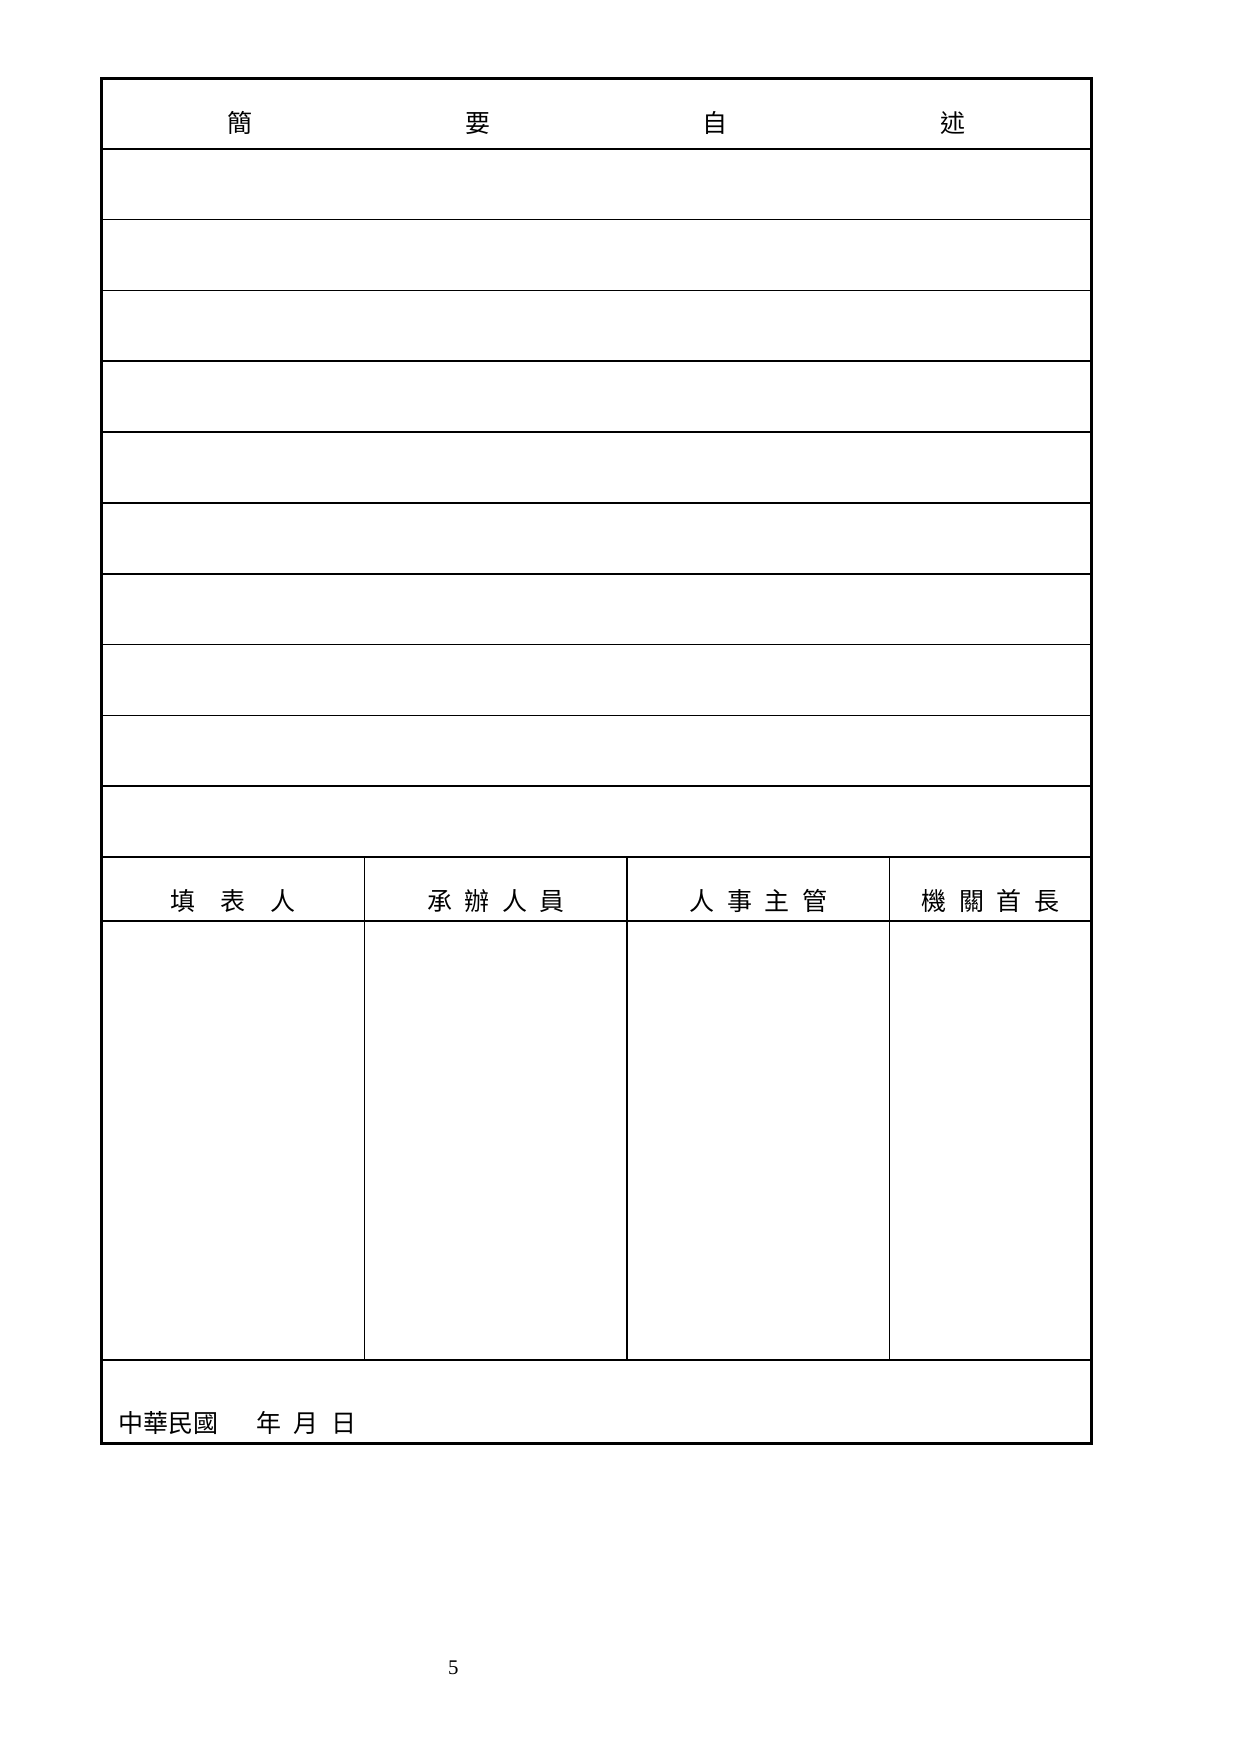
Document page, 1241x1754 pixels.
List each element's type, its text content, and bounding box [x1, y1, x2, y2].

table_cell [103, 922, 364, 1359]
table_cell 機 關 首 長 [890, 858, 1090, 920]
table_cell [103, 220, 1090, 289]
table_cell 承 辦 人 員 [365, 858, 626, 920]
table_cell [890, 922, 1090, 1359]
table_cell [103, 787, 1090, 856]
table_cell 人 事 主 管 [628, 858, 889, 920]
table_cell 中華民國 年 月 日 [103, 1361, 1090, 1442]
table_cell 填 表 人 [103, 858, 364, 920]
table_cell [103, 504, 1090, 573]
table_cell [103, 362, 1090, 431]
table_header 簡 要 自 述 [103, 80, 1090, 148]
table_cell [103, 433, 1090, 502]
table_cell [103, 150, 1090, 219]
table_cell [365, 922, 626, 1359]
table_cell [103, 575, 1090, 644]
table_cell [103, 291, 1090, 360]
table_cell [628, 922, 889, 1359]
table_cell [103, 716, 1090, 785]
table_cell [103, 645, 1090, 714]
